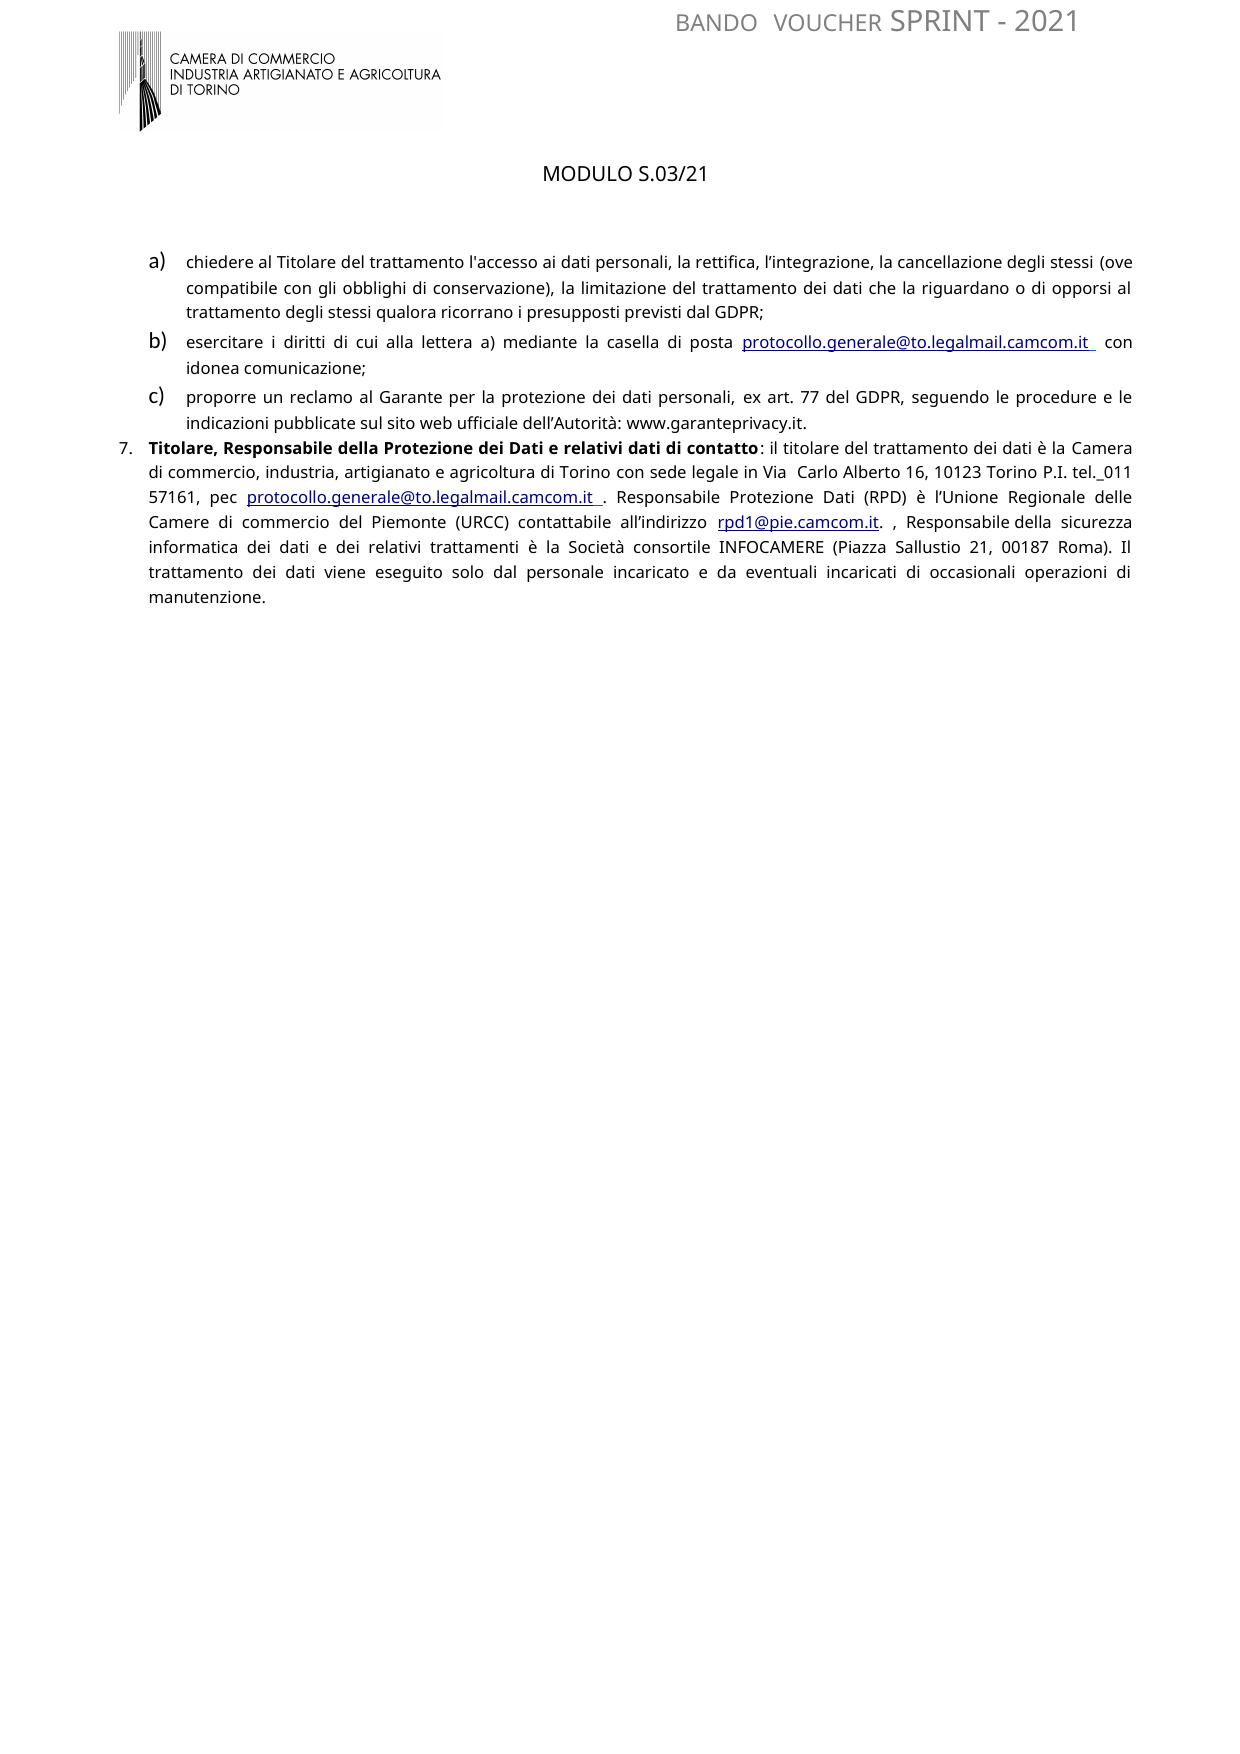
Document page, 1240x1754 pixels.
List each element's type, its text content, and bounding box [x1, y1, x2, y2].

list proporre un reclamo al Garante per la protezione dei dati personali, ex art. 77 del GDPR, seguendo le procedure e le indicazioni pubblicate sul sito web ufficiale dell’Autorità: www.garanteprivacy.it. [148, 381, 1133, 434]
text 7. Titolare, Responsabile della Protezione dei Dati e relativi dati di contatto: il titolare del trattamento dei dati è la Camera di commercio, industria, artigianato e agricoltura di Torino con sede legale in Via Carlo Alberto 16, 10123 Torino P.I. tel._011 57161, pec protocollo.generale@to.legalmail.camcom.it . Responsabile Protezione Dati (RPD) è l’Unione Regionale delle Camere di commercio del Piemonte (URCC) contattabile all’indirizzo rpd1@pie.camcom.it. , Responsabile della sicurezza informatica dei dati e dei relativi trattamenti è la Società consortile INFOCAMERE (Piazza Sallustio 21, 00187 Roma). Il trattamento dei dati viene eseguito solo dal personale incaricato e da eventuali incaricati di occasionali operazioni di manutenzione. [119, 436, 1133, 608]
picture [118, 31, 444, 132]
list esercitare i diritti di cui alla lettera a) mediante la casella di posta protocollo.generale@to.legalmail.camcom.it con idonea comunicazione; [148, 326, 1133, 379]
list chiedere al Titolare del trattamento l'accesso ai dati personali, la rettifica, l’integrazione, la cancellazione degli stessi (ove compatibile con gli obblighi di conservazione), la limitazione del trattamento dei dati che la riguardano o di opporsi al trattamento degli stessi qualora ricorrano i presupposti previsti dal GDPR; [148, 246, 1133, 324]
